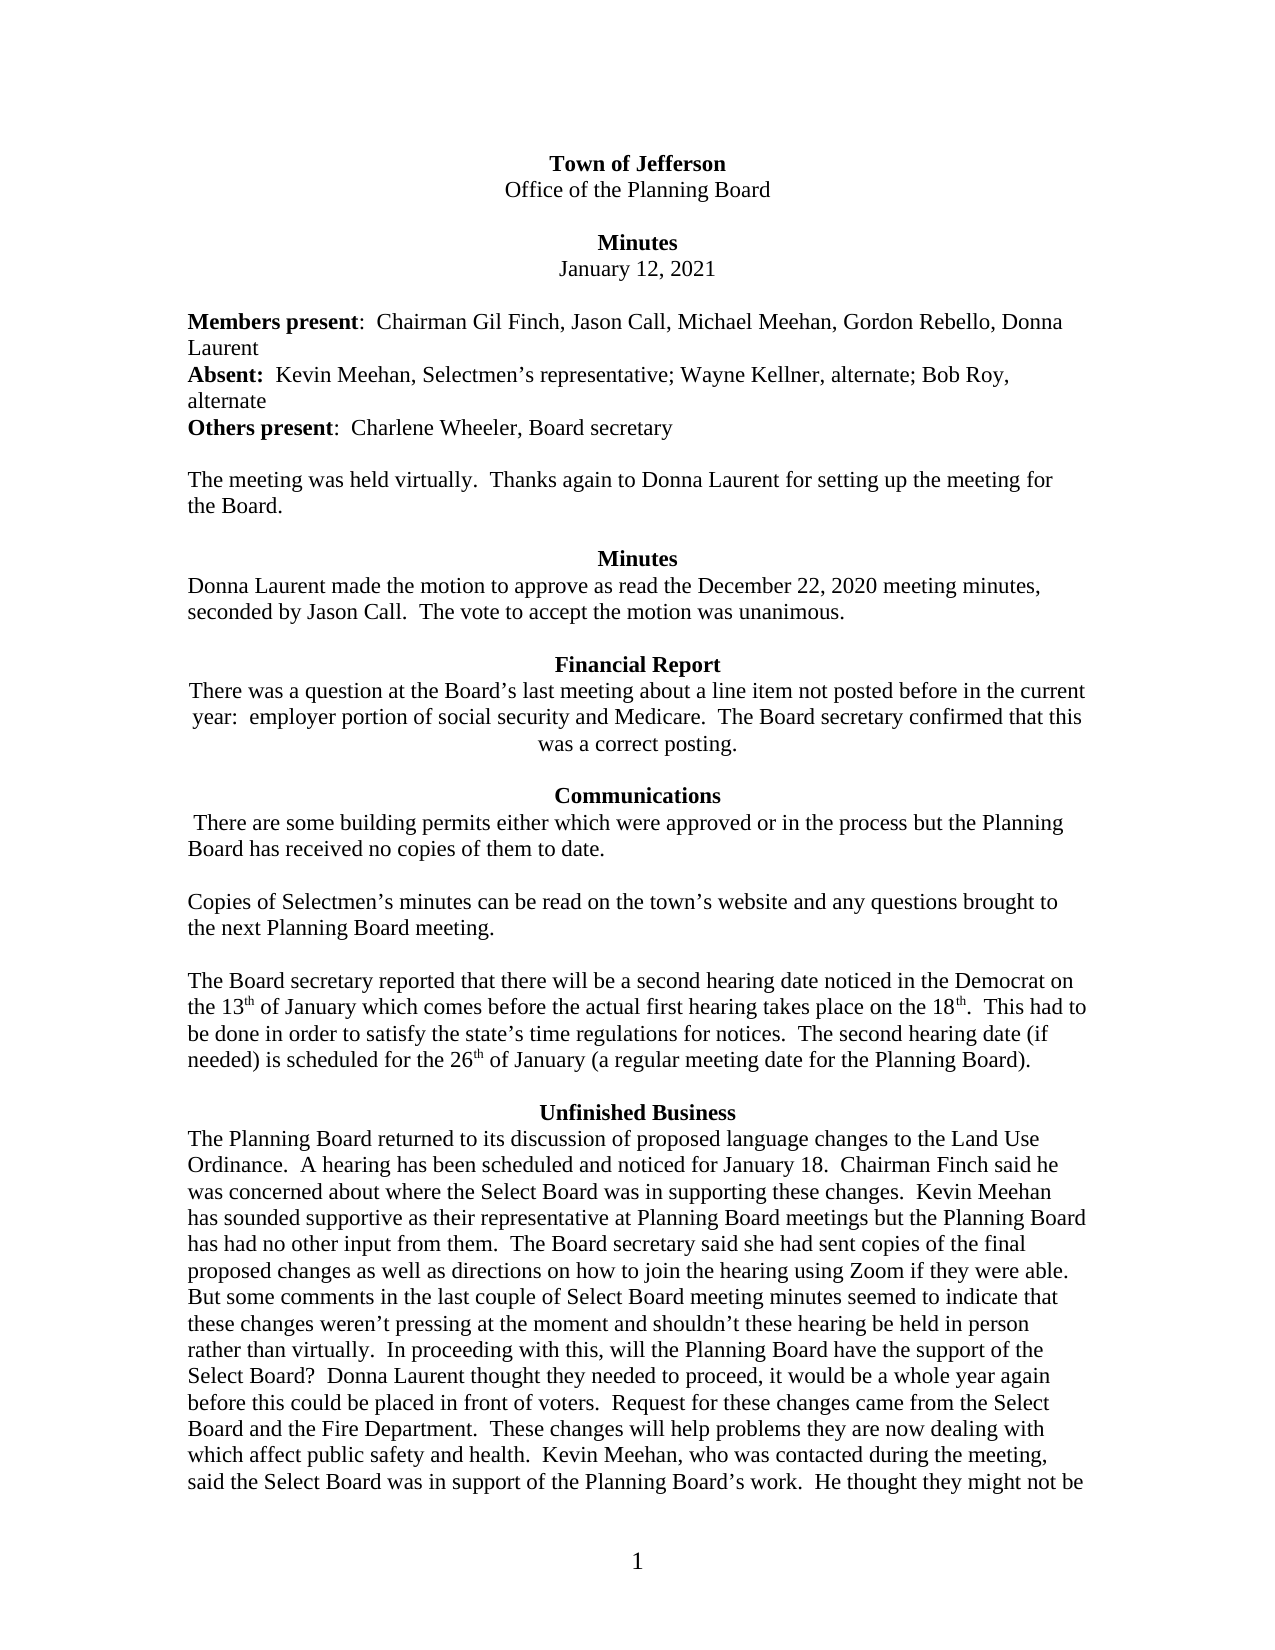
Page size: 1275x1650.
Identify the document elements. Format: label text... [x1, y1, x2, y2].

text Unfinished Business [187, 1099, 1087, 1125]
text Minutes [187, 545, 1087, 572]
text The Planning Board returned to its discussion of proposed language changes to the Land Use Ordinance. A hearing has been scheduled and noticed for January 18. Chairman Finch said he was concerned about where the Select Board was in supporting these changes. Kevin Meehan has sounded supportive as their representative at Planning Board meetings but the Planning Board has had no other input from them. The Board secretary said she had sent copies of the final proposed changes as well as directions on how to join the hearing using Zoom if they were able. But some comments in the last couple of Select Board meeting minutes seemed to indicate that these changes weren’t pressing at the moment and shouldn’t these hearing be held in person rather than virtually. In proceeding with this, will the Planning Board have the support of the Select Board? Donna Laurent thought they needed to proceed, it would be a whole year again before this could be placed in front of voters. Request for these changes came from the Select Board and the Fire Department. These changes will help problems they are now dealing with which affect public safety and health. Kevin Meehan, who was contacted during the meeting, said the Select Board was in support of the Planning Board’s work. He thought they might not be [187, 1125, 1087, 1494]
text Minutes [187, 229, 1087, 255]
text Communications [187, 782, 1087, 809]
text The meeting was held virtually. Thanks again to Donna Laurent for setting up the meeting for the Board. [187, 466, 1087, 519]
text Members present: Chairman Gil Finch, Jason Call, Michael Meehan, Gordon Rebello, Donna Laurent [187, 308, 1087, 361]
text Town of Jefferson [187, 150, 1087, 176]
text Absent: Kevin Meehan, Selectmen’s representative; Wayne Kellner, alternate; Bob Roy, alternate [187, 361, 1087, 413]
text January 12, 2021 [187, 255, 1087, 282]
text Copies of Selectmen’s minutes can be read on the town’s website and any questions brought to the next Planning Board meeting. [187, 888, 1087, 941]
text The Board secretary reported that there will be a second hearing date noticed in the Democrat on the 13th of January which comes before the actual first hearing takes place on the 18th. This had to be done in order to satisfy the state’s time regulations for notices. The second hearing date (if needed) is scheduled for the 26th of January (a regular meeting date for the Planning Board). [187, 967, 1087, 1072]
text Office of the Planning Board [187, 176, 1087, 203]
text There are some building permits either which were approved or in the process but the Planning Board has received no copies of them to date. [187, 809, 1087, 862]
text There was a question at the Board’s last meeting about a line item not posted before in the current year: employer portion of social security and Medicare. The Board secretary confirmed that this was a correct posting. [187, 677, 1087, 756]
text Donna Laurent made the motion to approve as read the December 22, 2020 meeting minutes, seconded by Jason Call. The vote to accept the motion was unanimous. [187, 572, 1087, 624]
text Financial Report [187, 651, 1087, 677]
text Others present: Charlene Wheeler, Board secretary [187, 413, 1087, 440]
